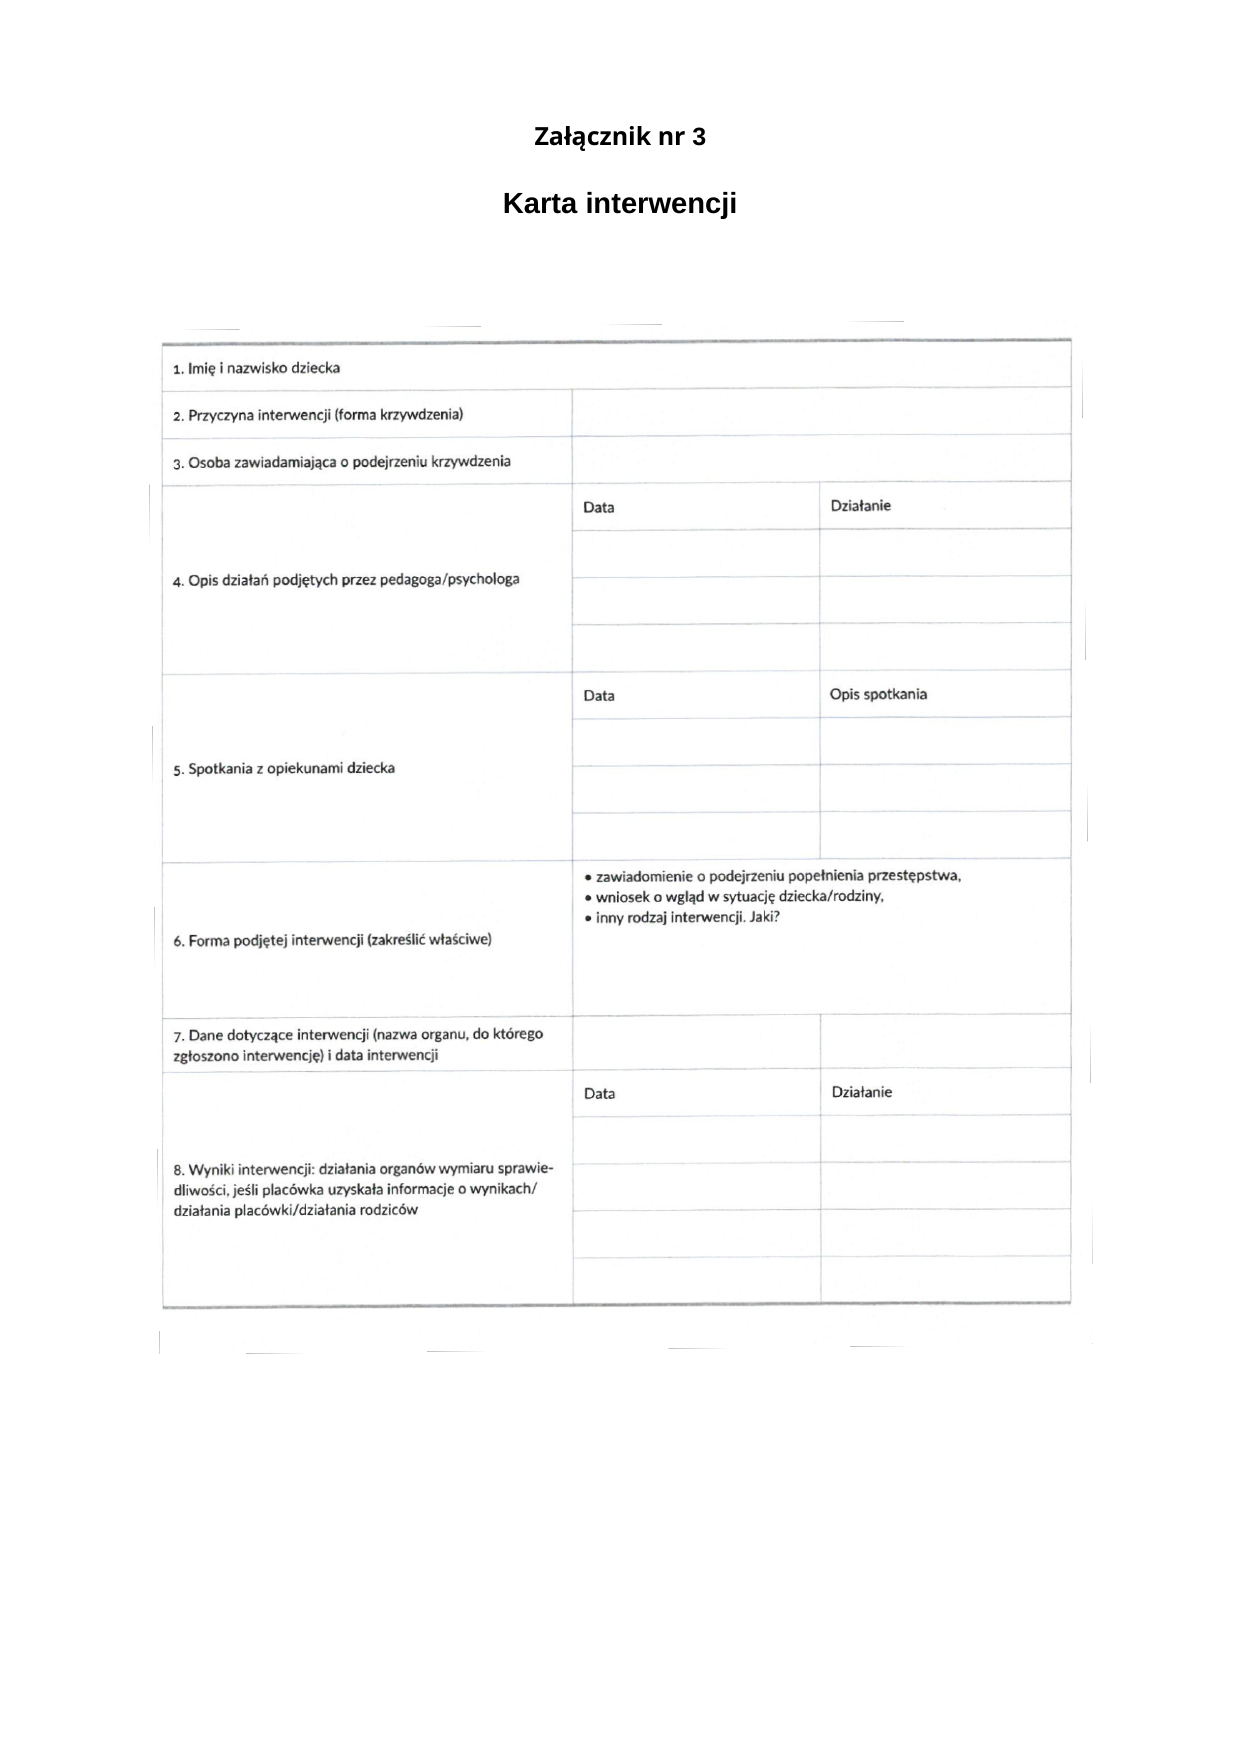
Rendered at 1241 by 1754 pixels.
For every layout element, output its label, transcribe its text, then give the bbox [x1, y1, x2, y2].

text Załącznik nr 3 [118, 118, 1122, 152]
text Karta interwencji [118, 186, 1122, 219]
picture [147, 320, 1093, 1354]
